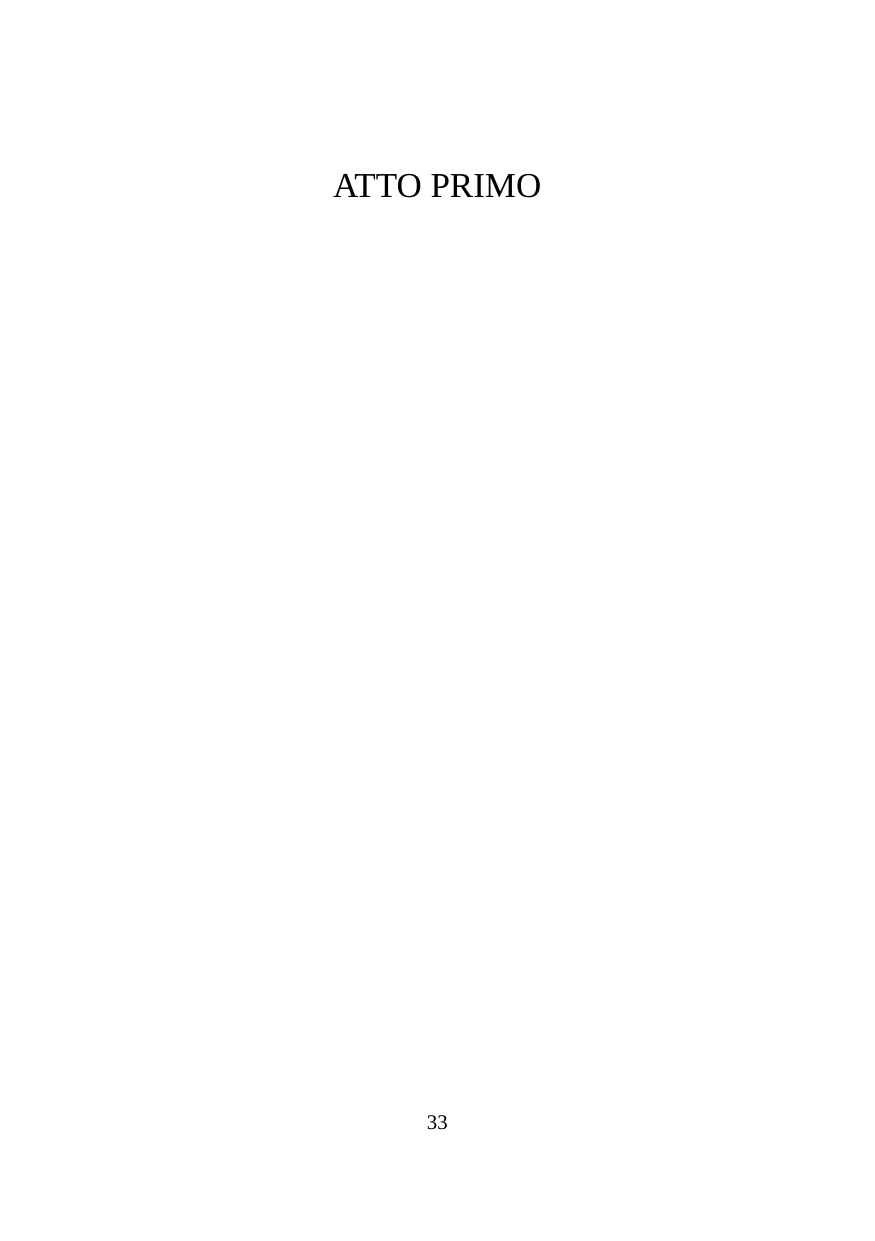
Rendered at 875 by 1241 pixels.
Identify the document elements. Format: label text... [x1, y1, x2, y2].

subtitle ATTO PRIMO [106, 165, 768, 206]
